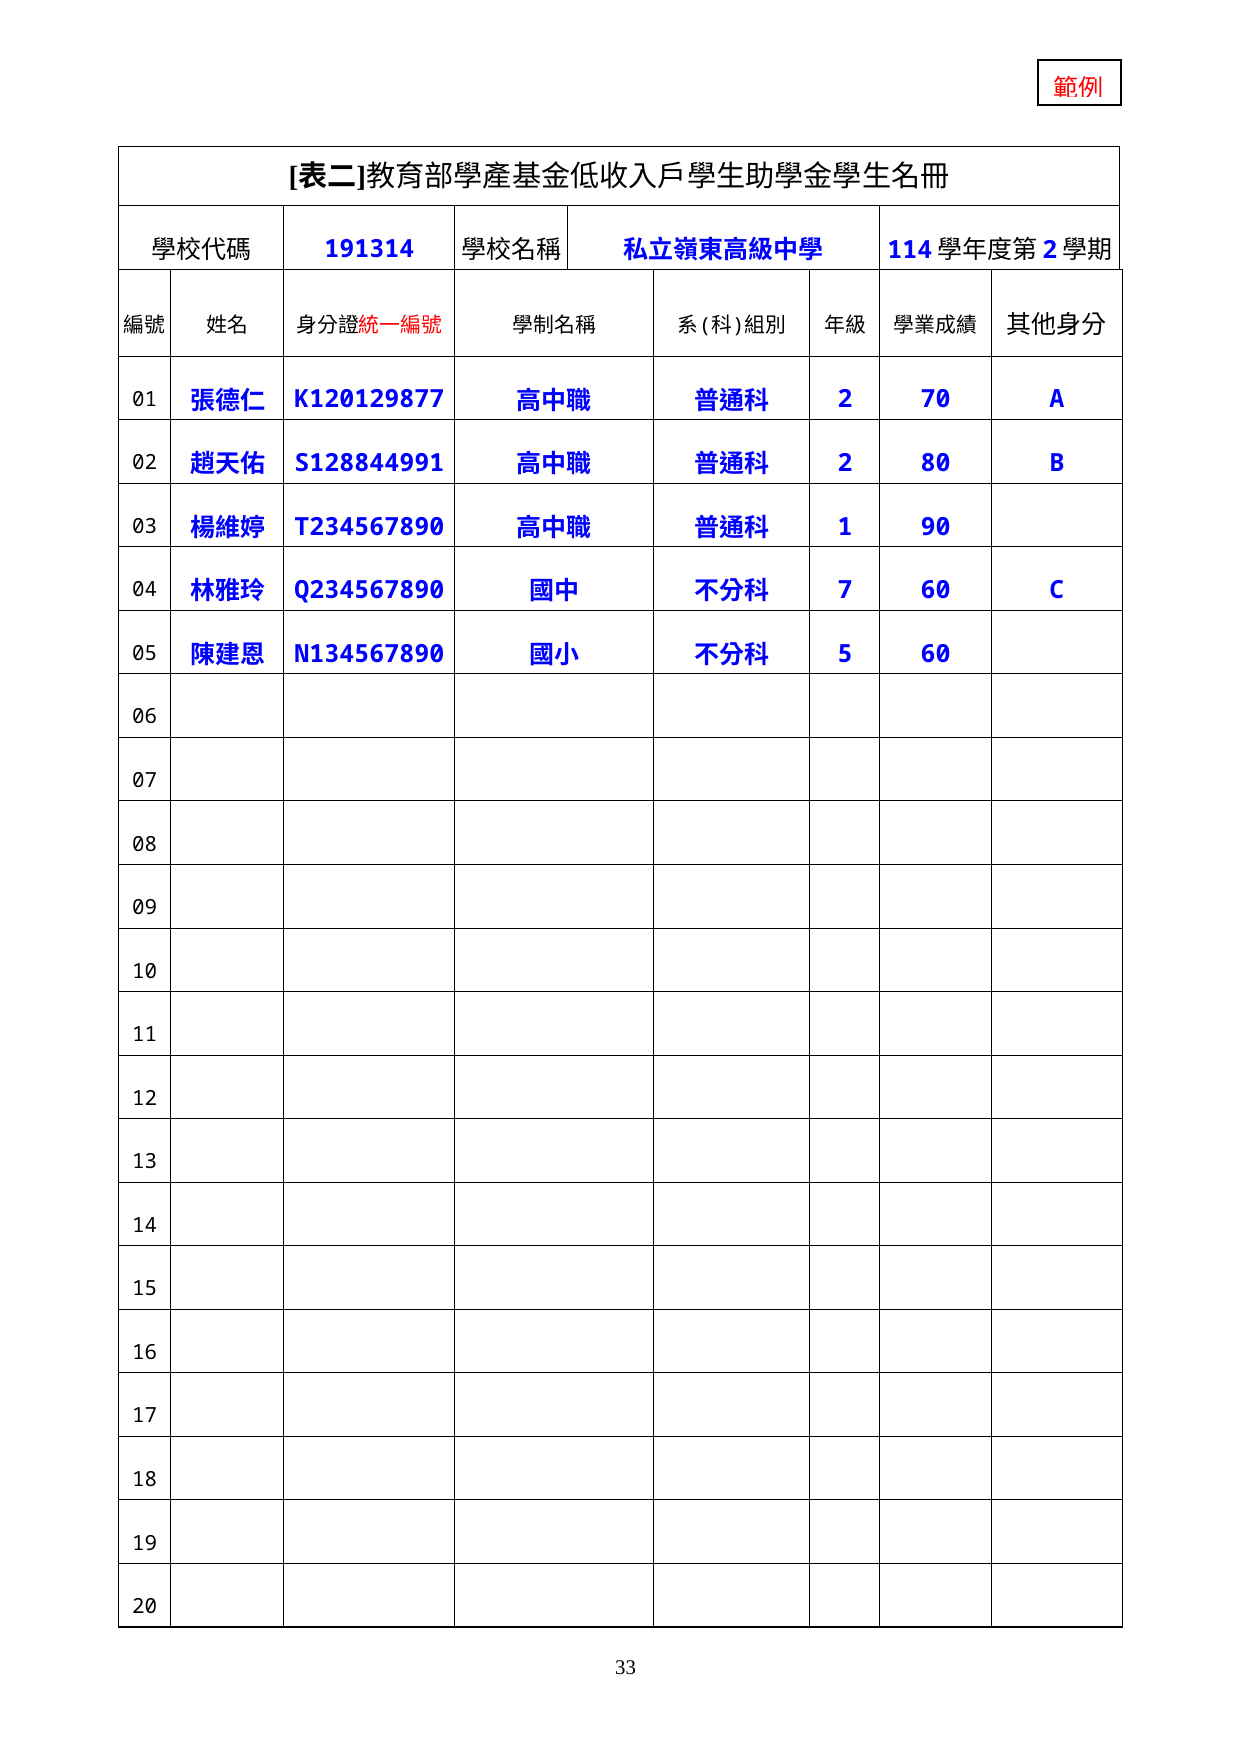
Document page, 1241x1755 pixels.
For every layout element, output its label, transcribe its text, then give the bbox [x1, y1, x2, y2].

table_cell [810, 1056, 879, 1118]
table_cell 普通科 [654, 420, 809, 483]
table_cell [171, 929, 283, 991]
table_cell [992, 801, 1122, 864]
table_cell [455, 865, 653, 927]
table_cell [880, 738, 991, 800]
table_cell [654, 1500, 809, 1563]
table_cell [654, 1310, 809, 1372]
table_cell [992, 1437, 1122, 1499]
table_cell [880, 1310, 991, 1372]
table_cell [171, 1373, 283, 1436]
table_cell [284, 674, 454, 737]
table_cell [654, 1056, 809, 1118]
table_cell [455, 992, 653, 1054]
table_cell [880, 1246, 991, 1309]
table_cell [171, 1183, 283, 1245]
table_cell [880, 1564, 991, 1626]
table_cell 學制名稱 [455, 270, 653, 356]
table_cell [992, 1119, 1122, 1182]
table_cell 04 [119, 547, 170, 610]
table_cell [810, 1246, 879, 1309]
table_cell [455, 1246, 653, 1309]
table_cell 身分證統一編號 [284, 270, 454, 356]
table_cell [455, 674, 653, 737]
table_cell 01 [119, 357, 170, 419]
table_cell [880, 1183, 991, 1245]
table_cell [880, 1500, 991, 1563]
table_cell [810, 865, 879, 927]
table_cell [992, 611, 1122, 673]
table_cell 05 [119, 611, 170, 673]
table_cell 18 [119, 1437, 170, 1499]
table_cell 10 [119, 929, 170, 991]
text 範例 [1053, 68, 1105, 97]
table_cell [284, 801, 454, 864]
table_cell [284, 929, 454, 991]
table_cell [171, 1246, 283, 1309]
table_cell [880, 1437, 991, 1499]
table_cell [992, 674, 1122, 737]
table_cell [284, 1564, 454, 1626]
table_cell [992, 738, 1122, 800]
table_cell [455, 1437, 653, 1499]
table_cell [171, 1119, 283, 1182]
table_cell 普通科 [654, 484, 809, 546]
table_cell S128844991 [284, 420, 454, 483]
table_cell [880, 1373, 991, 1436]
table_cell [810, 1500, 879, 1563]
table_header [表二]教育部學產基金低收入戶學生助學金學生名冊 [119, 147, 1119, 205]
table_cell [880, 865, 991, 927]
table_cell 1 [810, 484, 879, 546]
table_cell [171, 865, 283, 927]
table_cell 06 [119, 674, 170, 737]
table_cell [992, 992, 1122, 1054]
table_cell [810, 929, 879, 991]
table_cell 林雅玲 [171, 547, 283, 610]
table_cell [654, 1183, 809, 1245]
table_cell [992, 1183, 1122, 1245]
table_cell [810, 738, 879, 800]
table_cell [810, 1119, 879, 1182]
table_cell [171, 1437, 283, 1499]
table_cell A [992, 357, 1122, 419]
table_cell [455, 929, 653, 991]
table_cell Q234567890 [284, 547, 454, 610]
table_cell [992, 1310, 1122, 1372]
table_cell [880, 992, 991, 1054]
table_cell 楊維婷 [171, 484, 283, 546]
table_cell 08 [119, 801, 170, 864]
table_cell 高中職 [455, 357, 653, 419]
table_cell 17 [119, 1373, 170, 1436]
table_cell 15 [119, 1246, 170, 1309]
table_cell [880, 1056, 991, 1118]
table_cell [284, 1373, 454, 1436]
table_cell [654, 1564, 809, 1626]
table_cell [284, 1183, 454, 1245]
table_cell 07 [119, 738, 170, 800]
table_cell [810, 1183, 879, 1245]
table_cell [992, 1056, 1122, 1118]
table_cell 姓名 [171, 270, 283, 356]
table_cell [455, 801, 653, 864]
table_cell [455, 738, 653, 800]
table_cell 普通科 [654, 357, 809, 419]
table_cell [171, 738, 283, 800]
table_cell 編號 [119, 270, 170, 356]
table_cell 不分科 [654, 547, 809, 610]
table_cell 國小 [455, 611, 653, 673]
table_cell [992, 929, 1122, 991]
table_cell 03 [119, 484, 170, 546]
table_cell [654, 801, 809, 864]
table_cell [654, 1373, 809, 1436]
table_cell T234567890 [284, 484, 454, 546]
table_cell 高中職 [455, 420, 653, 483]
table_cell 19 [119, 1500, 170, 1563]
table_cell 系(科)組別 [654, 270, 809, 356]
table_cell 12 [119, 1056, 170, 1118]
table_cell [654, 1437, 809, 1499]
table_cell [810, 1437, 879, 1499]
table_cell 13 [119, 1119, 170, 1182]
table_cell [880, 929, 991, 991]
table_cell 60 [880, 611, 991, 673]
table_cell 年級 [810, 270, 879, 356]
table_cell [284, 738, 454, 800]
table_cell 191314 [284, 206, 454, 269]
table_cell [992, 1246, 1122, 1309]
table_cell 114學年度第2學期 [880, 206, 1119, 269]
table_cell [810, 801, 879, 864]
table_cell [455, 1183, 653, 1245]
table_cell [171, 1564, 283, 1626]
table_cell N134567890 [284, 611, 454, 673]
table_cell 80 [880, 420, 991, 483]
table_cell B [992, 420, 1122, 483]
table_cell 5 [810, 611, 879, 673]
table_cell [992, 1500, 1122, 1563]
table_cell [171, 1310, 283, 1372]
table_cell [455, 1373, 653, 1436]
table_cell 09 [119, 865, 170, 927]
table_cell [992, 484, 1122, 546]
table_cell [284, 1437, 454, 1499]
table_cell 其他身分 [992, 270, 1122, 356]
table_cell [284, 1119, 454, 1182]
table_cell 02 [119, 420, 170, 483]
table_cell [654, 674, 809, 737]
table_cell [810, 1564, 879, 1626]
table_cell [880, 1119, 991, 1182]
table_cell [654, 865, 809, 927]
table_cell 20 [119, 1564, 170, 1626]
table_cell 學校名稱 [455, 206, 567, 269]
table_cell 2 [810, 357, 879, 419]
table_cell [880, 801, 991, 864]
table_cell 14 [119, 1183, 170, 1245]
table_cell [654, 992, 809, 1054]
table_cell [654, 1119, 809, 1182]
table_cell [171, 992, 283, 1054]
table_cell [284, 1246, 454, 1309]
table_cell 趙天佑 [171, 420, 283, 483]
table_cell [654, 929, 809, 991]
table_cell [171, 801, 283, 864]
table_cell [654, 1246, 809, 1309]
table_cell 11 [119, 992, 170, 1054]
table_cell 70 [880, 357, 991, 419]
table_cell [810, 674, 879, 737]
table_cell [171, 1500, 283, 1563]
table_cell [810, 1373, 879, 1436]
table_cell 90 [880, 484, 991, 546]
table_cell [171, 674, 283, 737]
table_cell [455, 1310, 653, 1372]
table_cell 國中 [455, 547, 653, 610]
table_cell [284, 1056, 454, 1118]
table_cell 陳建恩 [171, 611, 283, 673]
table_cell [455, 1564, 653, 1626]
table_cell 2 [810, 420, 879, 483]
table_cell [284, 1500, 454, 1563]
table_cell [171, 1056, 283, 1118]
table_cell [284, 1310, 454, 1372]
table_cell 7 [810, 547, 879, 610]
table_cell [455, 1500, 653, 1563]
table_cell 張德仁 [171, 357, 283, 419]
table_cell 60 [880, 547, 991, 610]
table_cell K120129877 [284, 357, 454, 419]
table_cell 不分科 [654, 611, 809, 673]
table_cell 高中職 [455, 484, 653, 546]
table_cell [810, 1310, 879, 1372]
table_cell [992, 1564, 1122, 1626]
table_cell C [992, 547, 1122, 610]
table_cell 私立嶺東高級中學 [568, 206, 879, 269]
table_cell [992, 865, 1122, 927]
table_cell [284, 865, 454, 927]
table_cell [654, 738, 809, 800]
table_cell [455, 1056, 653, 1118]
table_cell [810, 992, 879, 1054]
table_cell 16 [119, 1310, 170, 1372]
table_cell 學業成績 [880, 270, 991, 356]
table_cell [880, 674, 991, 737]
table_cell [284, 992, 454, 1054]
table_cell [455, 1119, 653, 1182]
table_cell [992, 1373, 1122, 1436]
table_cell 學校代碼 [119, 206, 283, 269]
